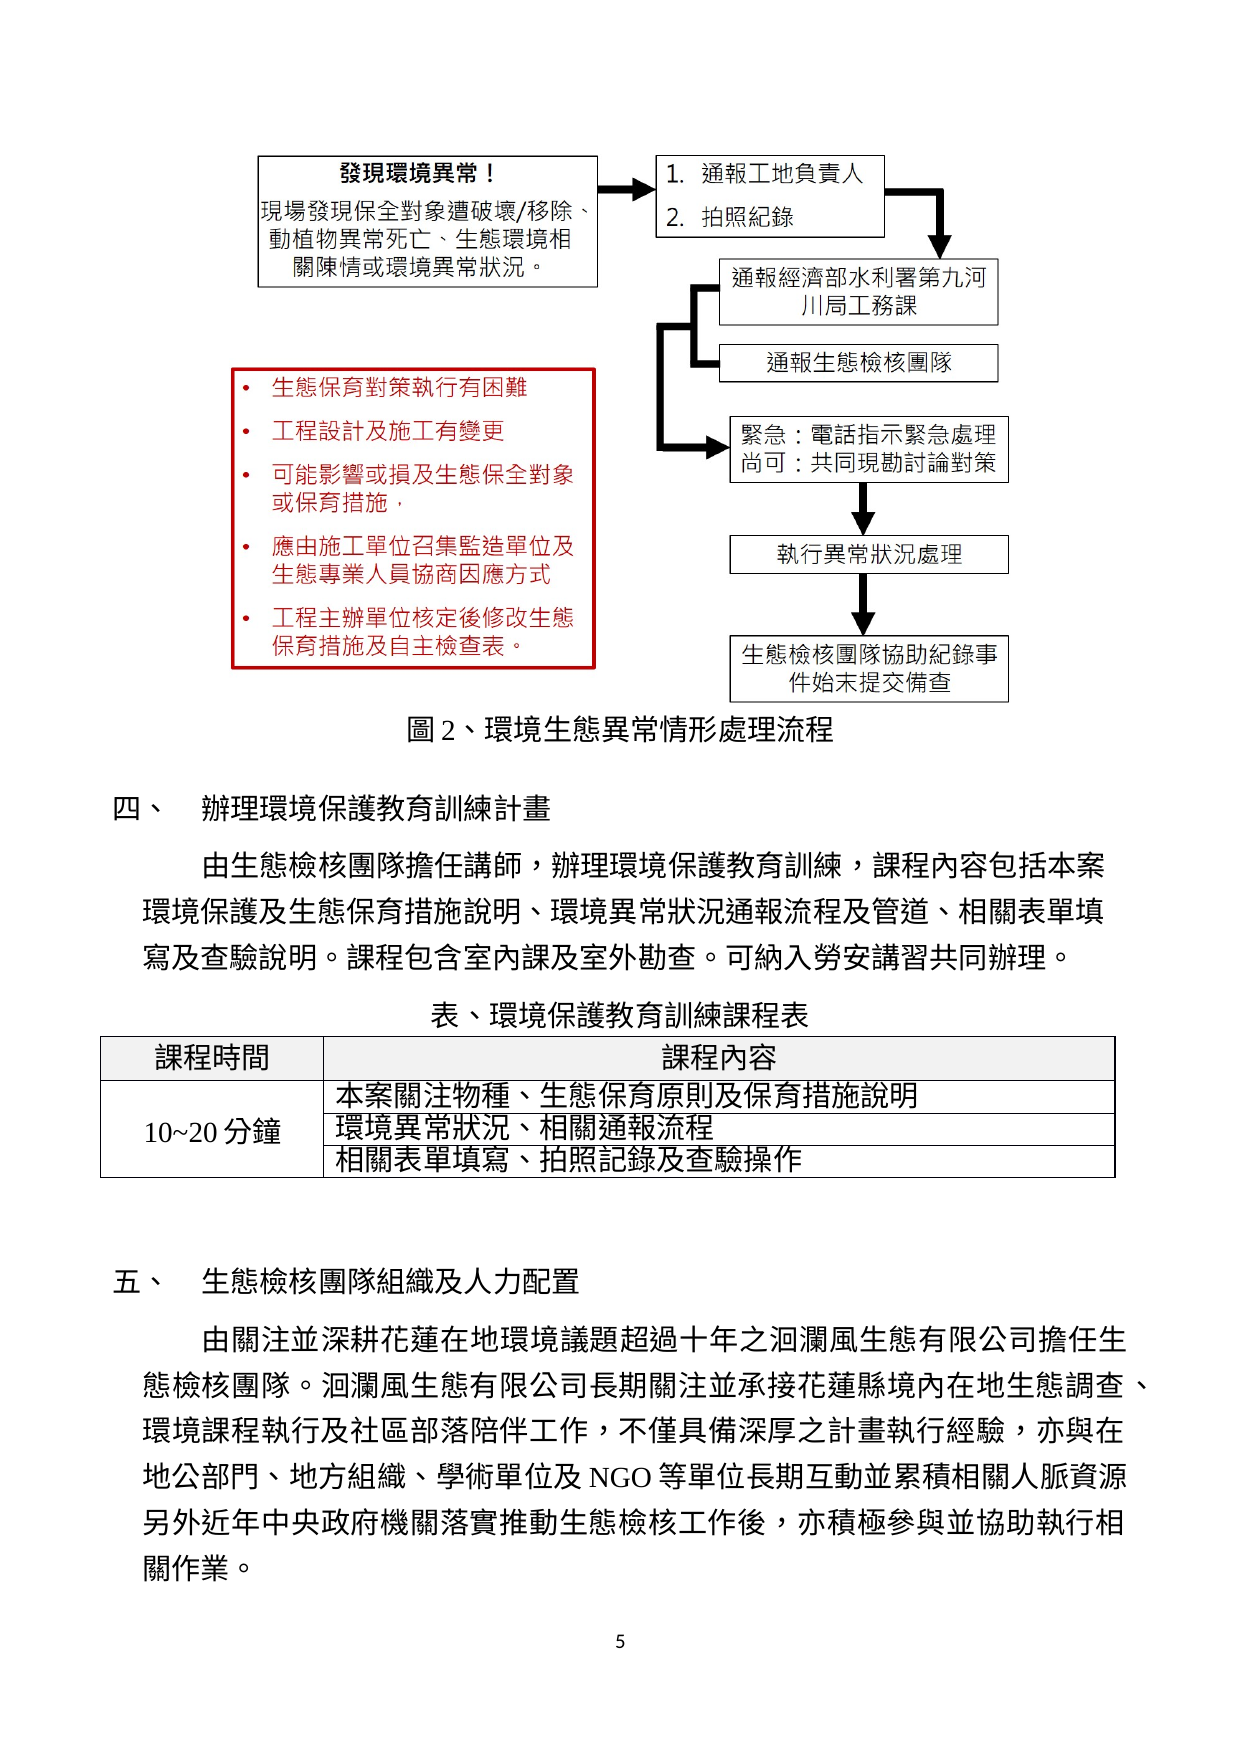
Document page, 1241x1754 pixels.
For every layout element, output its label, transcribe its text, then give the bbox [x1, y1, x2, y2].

text 由生態檢核團隊擔任講師，辦理環境保護教育訓練，課程內容包括本案環境保護及生態保育措施說明、環境異常狀況通報流程及管道、相關表單填寫及查驗說明。課程包含室內課及室外勘查。可納入勞安講習共同辦理。 [142, 840, 1128, 977]
table_cell 相關表單填寫、拍照記錄及查驗操作 [324, 1146, 1114, 1177]
table_cell 本案關注物種、生態保育原則及保育措施說明 [324, 1081, 1114, 1112]
subtitle 辦理環境保護教育訓練計畫 [112, 785, 1128, 827]
table_header 課程內容 [324, 1037, 1114, 1080]
text 由關注並深耕花蓮在地環境議題超過十年之洄瀾風生態有限公司擔任生態檢核團隊。洄瀾風生態有限公司長期關注並承接花蓮縣境內在地生態調查、環境課程執行及社區部落陪伴工作，不僅具備深厚之計畫執行經驗，亦與在地公部門、地方組織、學術單位及NGO等單位長期互動並累積相關人脈資源，另外近年中央政府機關落實推動生態檢核工作後，亦積極參與並協助執行相關作業。 [142, 1313, 1128, 1588]
table_cell 環境異常狀況、相關通報流程 [324, 1114, 1114, 1145]
table_cell 10~20分鐘 [101, 1081, 323, 1177]
table_header 課程時間 [101, 1037, 323, 1080]
picture [228, 150, 1012, 711]
subtitle 生態檢核團隊組織及人力配置 [112, 1259, 1128, 1301]
text 表、環境保護教育訓練課程表 [112, 990, 1128, 1036]
text 圖2、環境生態異常情形處理流程 [112, 710, 1128, 748]
